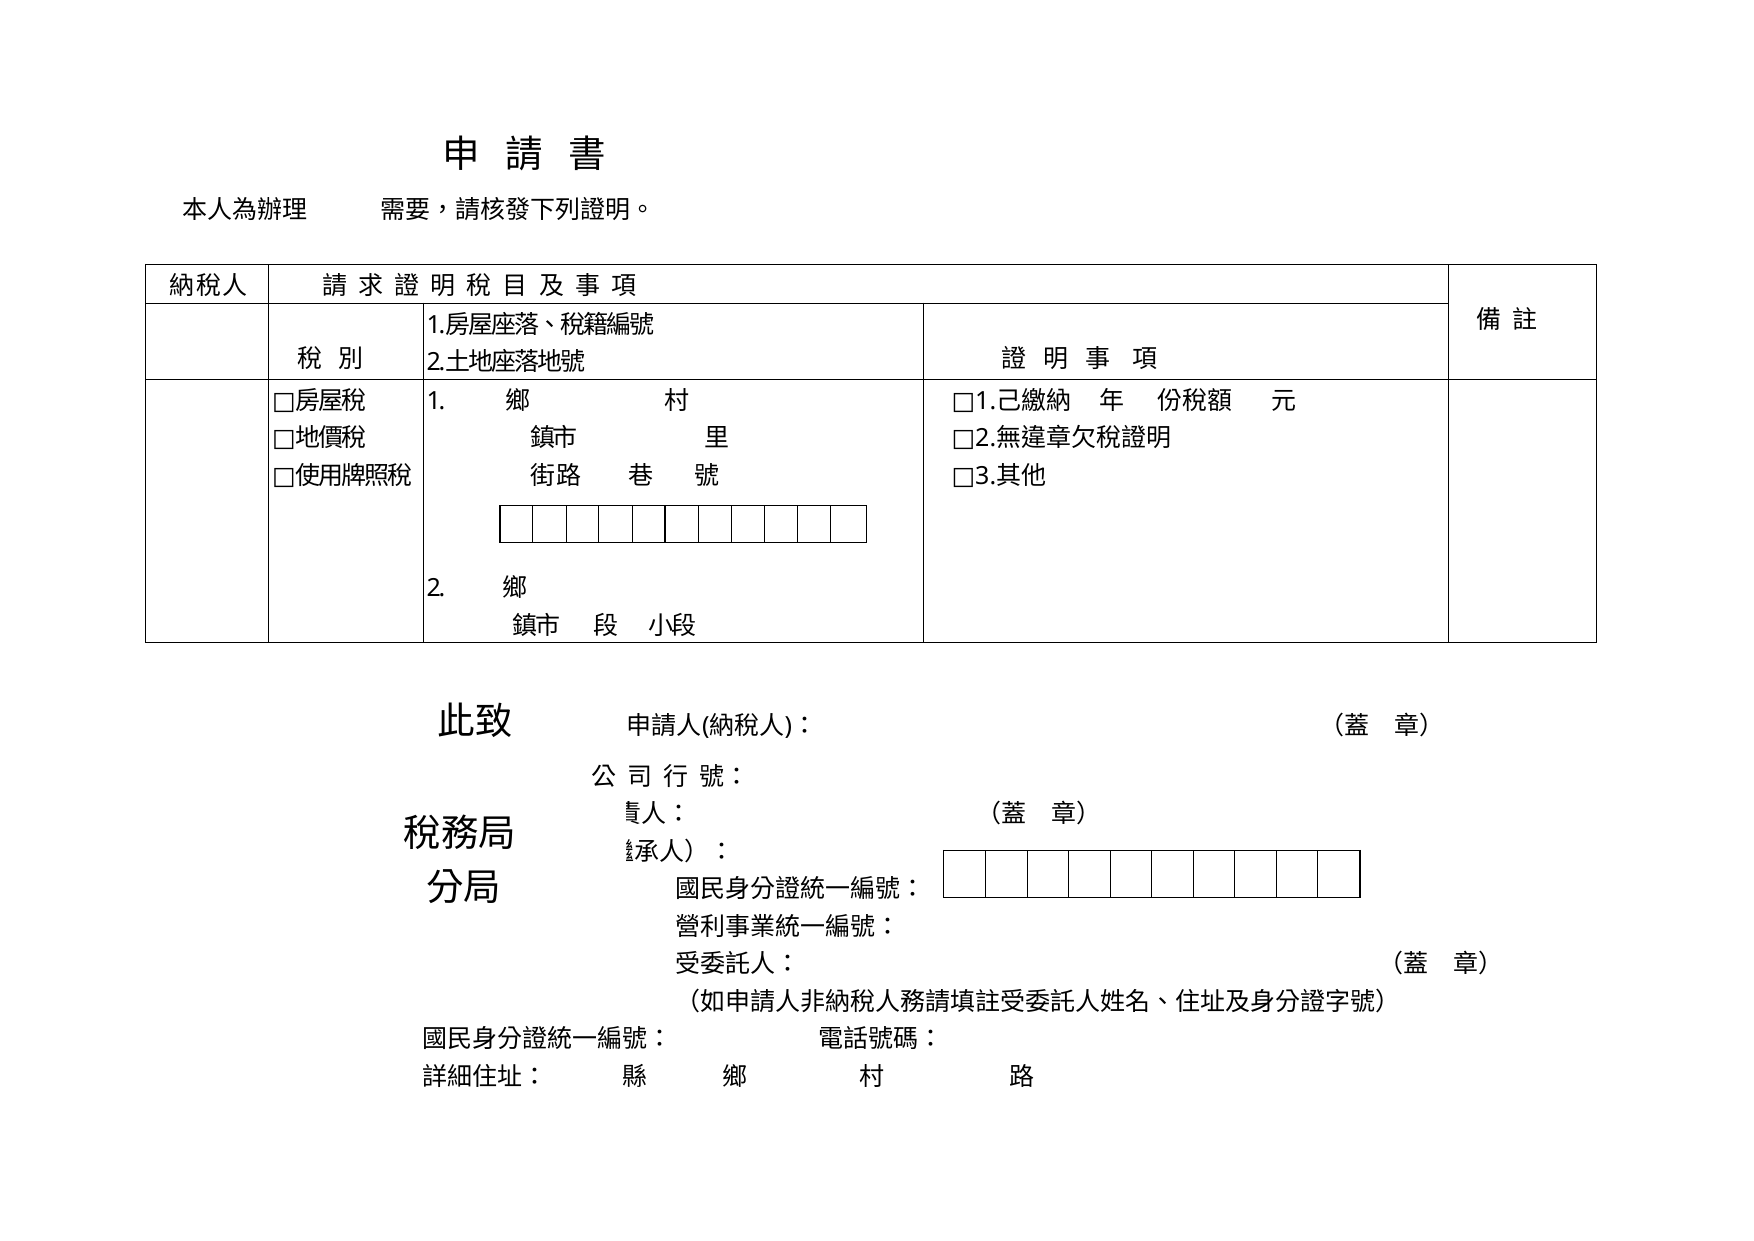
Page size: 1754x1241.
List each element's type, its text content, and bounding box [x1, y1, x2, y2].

table_cell □房屋稅 □地價稅 □使用牌照稅 [269, 380, 423, 642]
table_header [765, 506, 797, 542]
text 負責人： （蓋 章） [313, 796, 624, 962]
text [150, 906, 312, 943]
text [150, 868, 312, 906]
table_header [944, 851, 985, 897]
table_header [1111, 851, 1151, 897]
table_header [599, 506, 632, 542]
table_cell 稅 別 [269, 304, 423, 378]
text 負責人： （蓋 章） [150, 793, 625, 831]
table_cell 1. 鄉 村 鎮市 里 街 路 巷 號 2. 鄉 鎮市 段 小段 [424, 380, 923, 642]
text 負責人： （蓋 章） [626, 793, 1604, 831]
text （如申請人非納稅人務請填註受委託人姓名、住址及身分證字號） [150, 981, 1604, 1018]
text 申 請 書 [150, 114, 1604, 189]
table_header [1069, 851, 1110, 897]
text 國民身分證統一編號： [626, 868, 1604, 906]
table_header 請 求 證 明 稅 目 及 事 項 [269, 265, 1448, 302]
table_header [1235, 851, 1276, 897]
table_header [1152, 851, 1193, 897]
text 受委託人： （蓋 章） [150, 943, 1604, 981]
text 國民身分證統一編號： 電話號碼： [150, 1018, 1604, 1056]
text 分局 [328, 857, 609, 912]
table_cell [146, 380, 268, 642]
text 稅務局 [328, 803, 609, 857]
table_header [1318, 851, 1359, 897]
table_cell 證 明 事 項 [924, 304, 1448, 378]
text 營利事業統一編號： [626, 906, 1604, 943]
table_header [732, 506, 764, 542]
table_cell [1449, 380, 1596, 642]
text 公 司 行 號： [150, 756, 1604, 793]
table_header 備 註 [1449, 265, 1596, 378]
table_header [1277, 851, 1317, 897]
table_header [699, 506, 731, 542]
table_header [1028, 851, 1068, 897]
table_cell 1.房屋座落、稅籍編號 2.土地座落地號 [424, 304, 923, 378]
table_header [1194, 851, 1234, 897]
table_header [501, 506, 532, 542]
table_cell [146, 304, 268, 378]
table_header [666, 506, 698, 542]
table_header [831, 506, 866, 542]
text 本人為辦理 需要，請核發下列證明。 [150, 189, 1604, 226]
table_header 納 稅 人 [146, 265, 268, 302]
text （繼承人）： [150, 831, 312, 868]
text 此致 申請人(納稅人)： （蓋 章） [150, 681, 1604, 756]
text 詳細住址： 縣 鄉 村 路 [150, 1056, 1604, 1093]
table_header [533, 506, 566, 542]
table_header [986, 851, 1027, 897]
text （繼承人）： [626, 831, 1604, 868]
table_cell □1.己繳納 年 份稅額 元 □2.無違章欠稅證明 □3.其他 [924, 380, 1448, 642]
table_header [567, 506, 598, 542]
table_header [633, 506, 664, 542]
table_header [798, 506, 830, 542]
